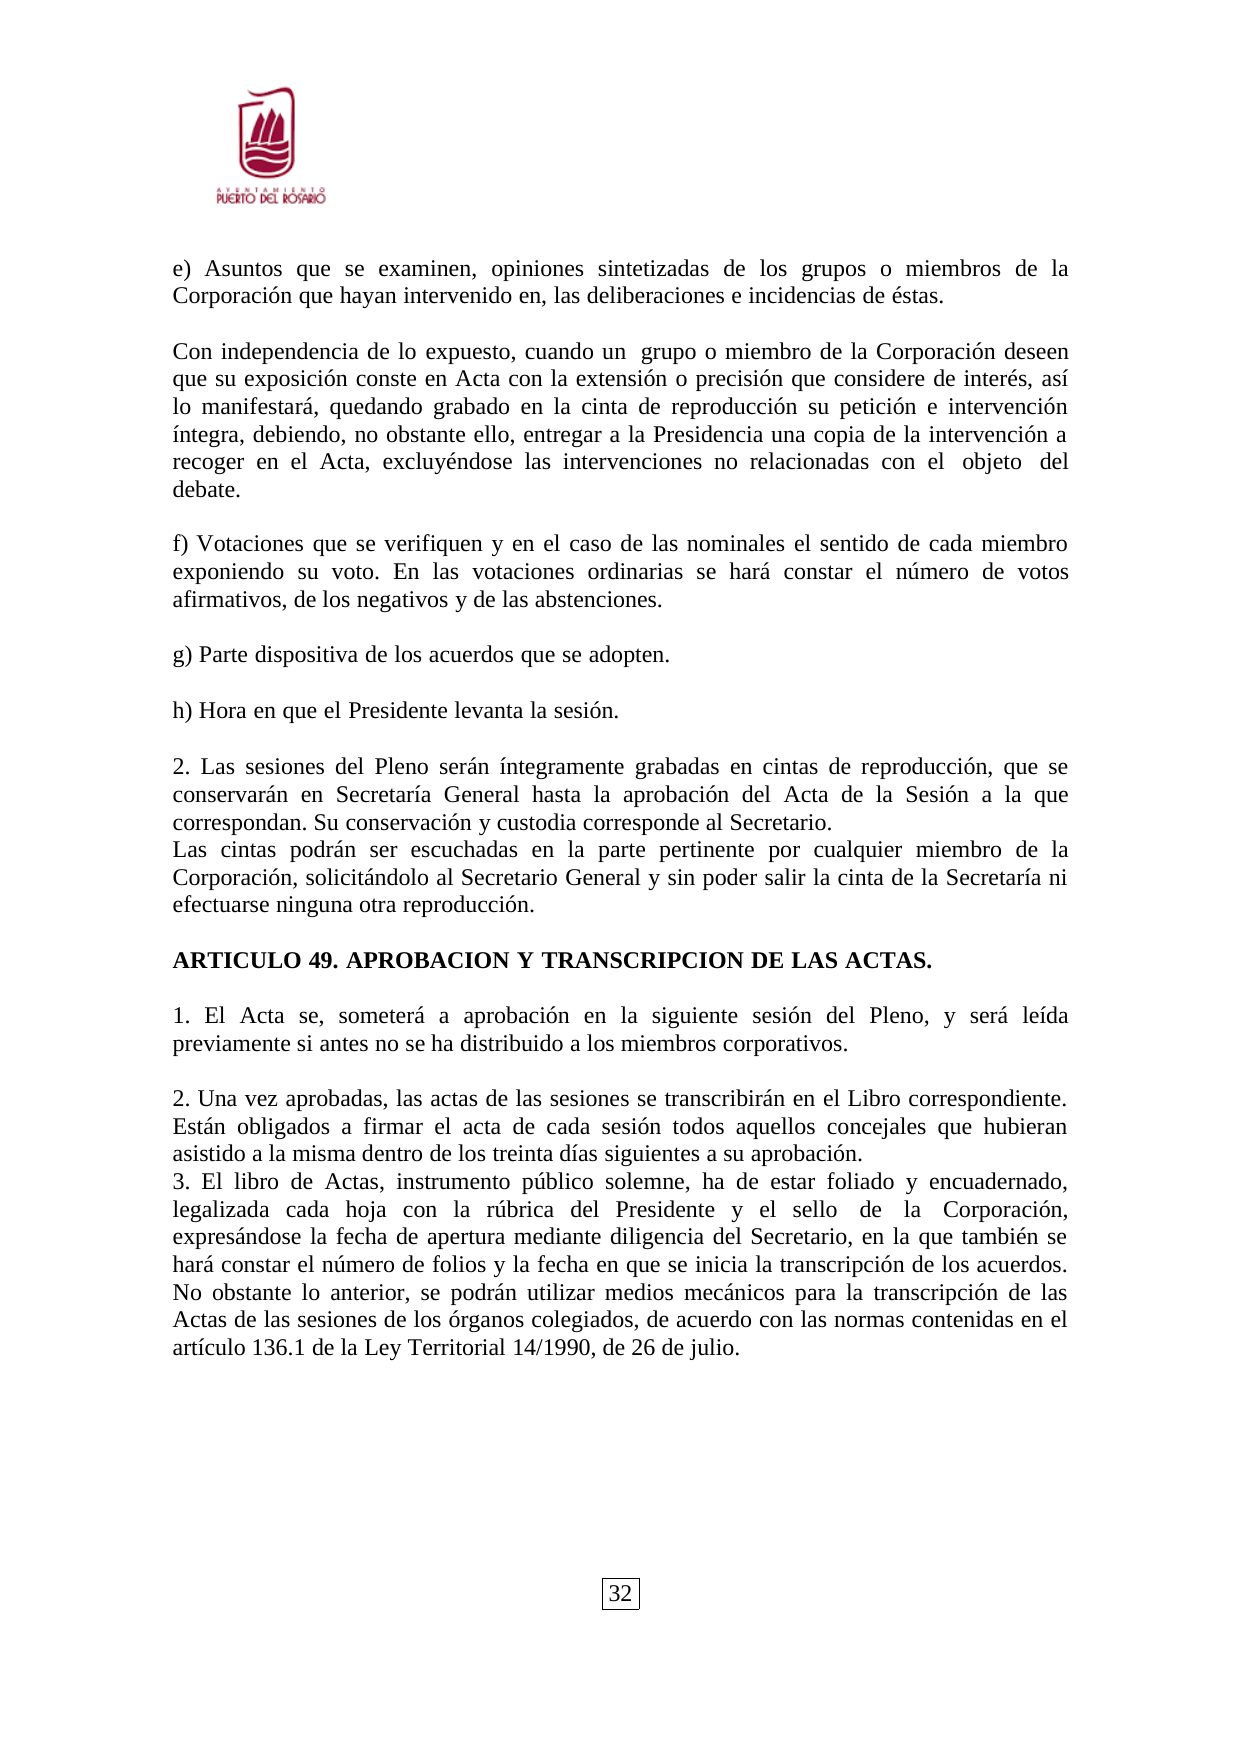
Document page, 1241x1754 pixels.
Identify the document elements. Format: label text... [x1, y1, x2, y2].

picture [160, 75, 377, 254]
list El Acta se, someterá a aprobación en la siguiente sesión del Pleno, y será leída previamente si antes no se ha distribuido a los miembros corporativos. [172, 1001, 1069, 1056]
list Hora en que el Presidente levanta la sesión. [172, 696, 1082, 724]
list Votaciones que se verifiquen y en el caso de las nominales el sentido de cada miembro exponiendo su voto. En las votaciones ordinarias se hará constar el número de votos afirmativos, de los negativos y de las abstenciones. [172, 529, 1069, 612]
list Parte dispositiva de los acuerdos que se adopten. [172, 640, 1082, 668]
text Con independencia de lo expuesto, cuando un grupo o miembro de la Corporación deseen que su exposición conste en Acta con la extensión o precisión que considere de interés, así lo manifestará, quedando grabado en la cinta de reproducción su petición e intervención íntegra, debiendo, no obstante ello, entregar a la Presidencia una copia de la intervención a recoger en el Acta, excluyéndose las intervenciones no relacionadas con el objeto del debate. [172, 337, 1069, 502]
list El libro de Actas, instrumento público solemne, ha de estar foliado y encuadernado, legalizada cada hoja con la rúbrica del Presidente y el sello de la Corporación, expresándose la fecha de apertura mediante diligencia del Secretario, en la que también se hará constar el número de folios y la fecha en que se inicia la transcripción de los acuerdos. No obstante lo anterior, se podrán utilizar medios mecánicos para la transcripción de las Actas de las sesiones de los órganos colegiados, de acuerdo con las normas contenidas en el artículo 136.1 de la Ley Territorial 14/1990, de 26 de julio. [172, 1167, 1069, 1360]
list Una vez aprobadas, las actas de las sesiones se transcribirán en el Libro correspondiente. Están obligados a firmar el acta de cada sesión todos aquellos concejales que hubieran asistido a la misma dentro de los treinta días siguientes a su aprobación. [172, 1084, 1069, 1167]
text Las cintas podrán ser escuchadas en la parte pertinente por cualquier miembro de la Corporación, solicitándolo al Secretario General y sin poder salir la cinta de la Secretaría ni efectuarse ninguna otra reproducción. [172, 835, 1069, 918]
list Las sesiones del Pleno serán íntegramente grabadas en cintas de reproducción, que se conservarán en Secretaría General hasta la aprobación del Acta de la Sesión a la que correspondan. Su conservación y custodia corresponde al Secretario. [172, 752, 1069, 835]
subtitle ARTICULO 49. APROBACION Y TRANSCRIPCION DE LAS ACTAS. [172, 946, 1082, 973]
list Asuntos que se examinen, opiniones sintetizadas de los grupos o miembros de la Corporación que hayan intervenido en, las deliberaciones e incidencias de éstas. [172, 254, 1069, 309]
